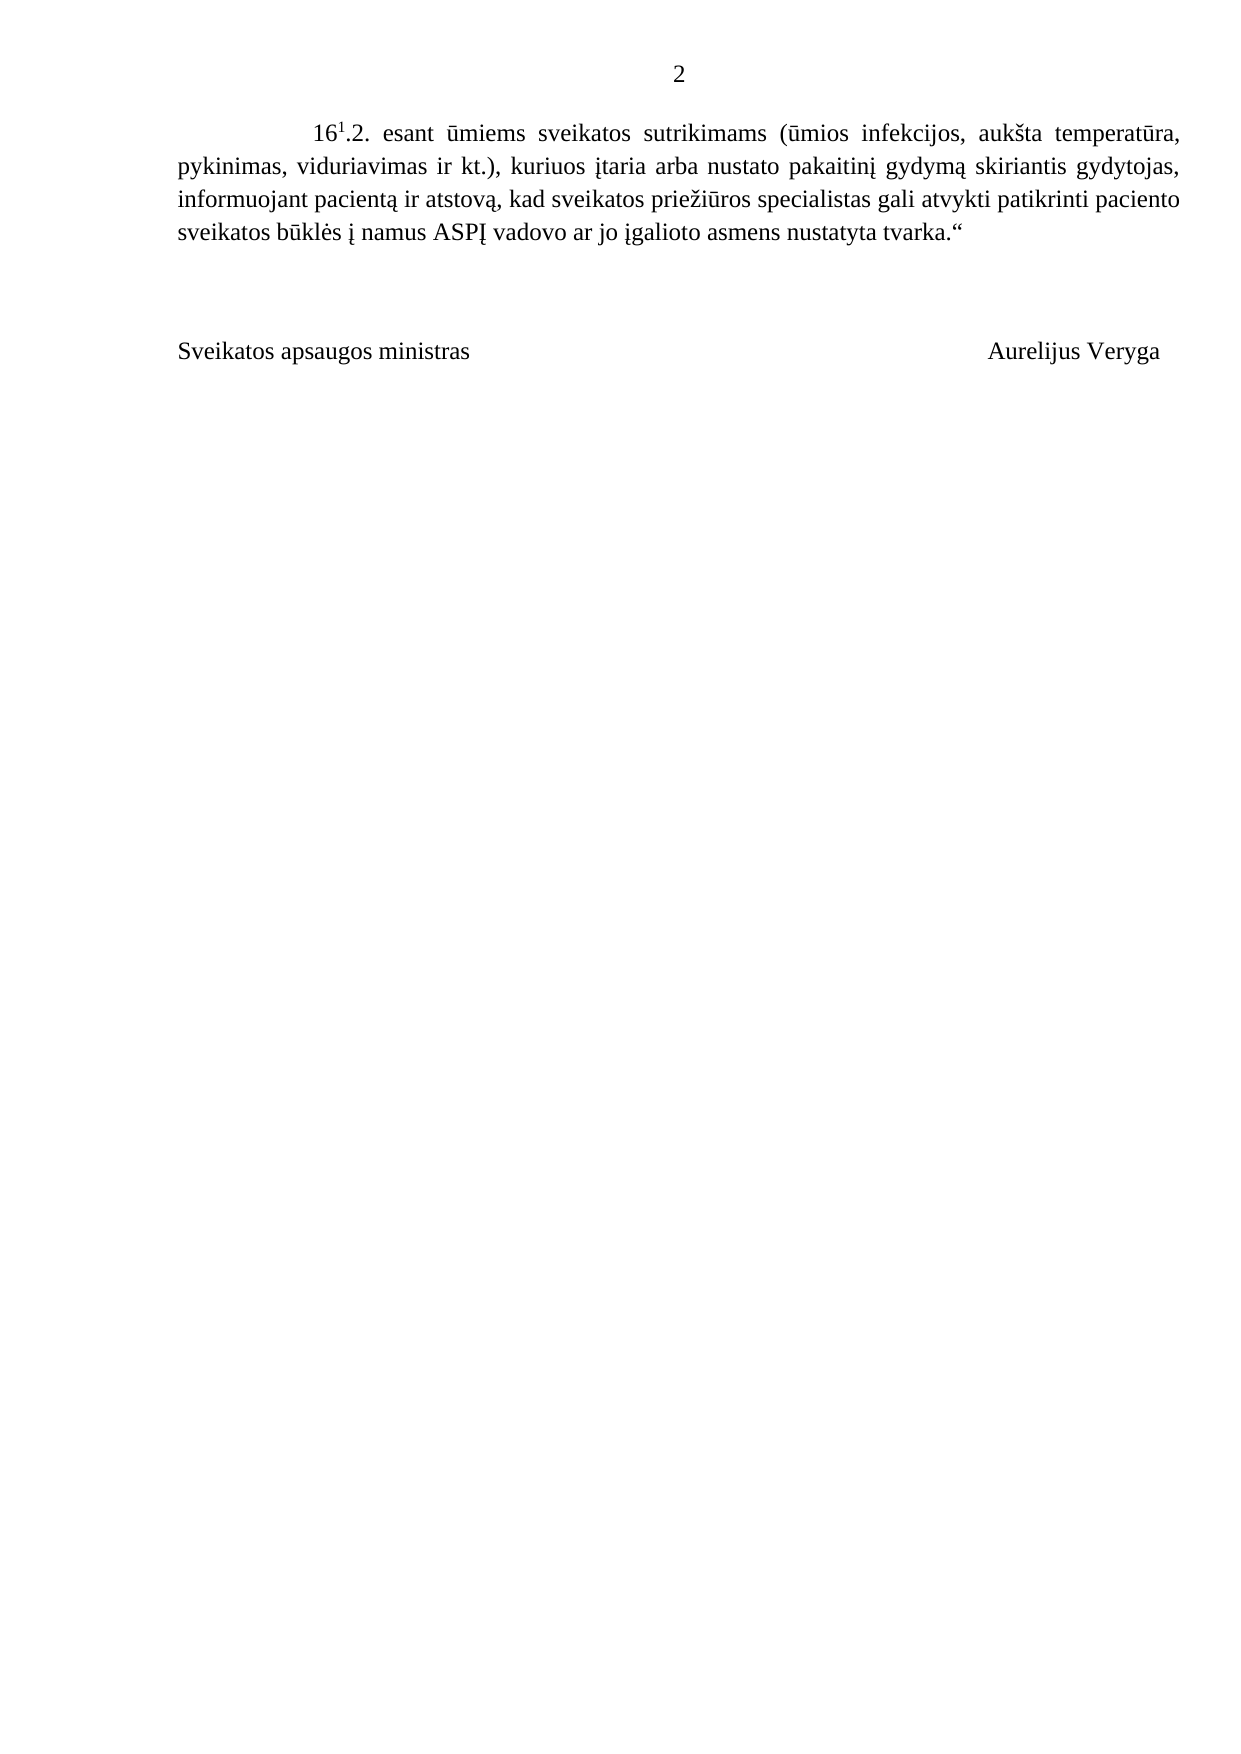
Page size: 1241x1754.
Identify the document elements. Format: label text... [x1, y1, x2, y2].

text Sveikatos apsaugos ministras Aurelijus Veryga [177, 336, 1181, 365]
text 161.2. esant ūmiems sveikatos sutrikimams (ūmios infekcijos, aukšta temperatūra, pykinimas, viduriavimas ir kt.), kuriuos įtaria arba nustato pakaitinį gydymą skiriantis gydytojas, informuojant pacientą ir atstovą, kad sveikatos priežiūros specialistas gali atvykti patikrinti paciento sveikatos būklės į namus ASPĮ vadovo ar jo įgalioto asmens nustatyta tvarka.“ [177, 118, 1181, 246]
